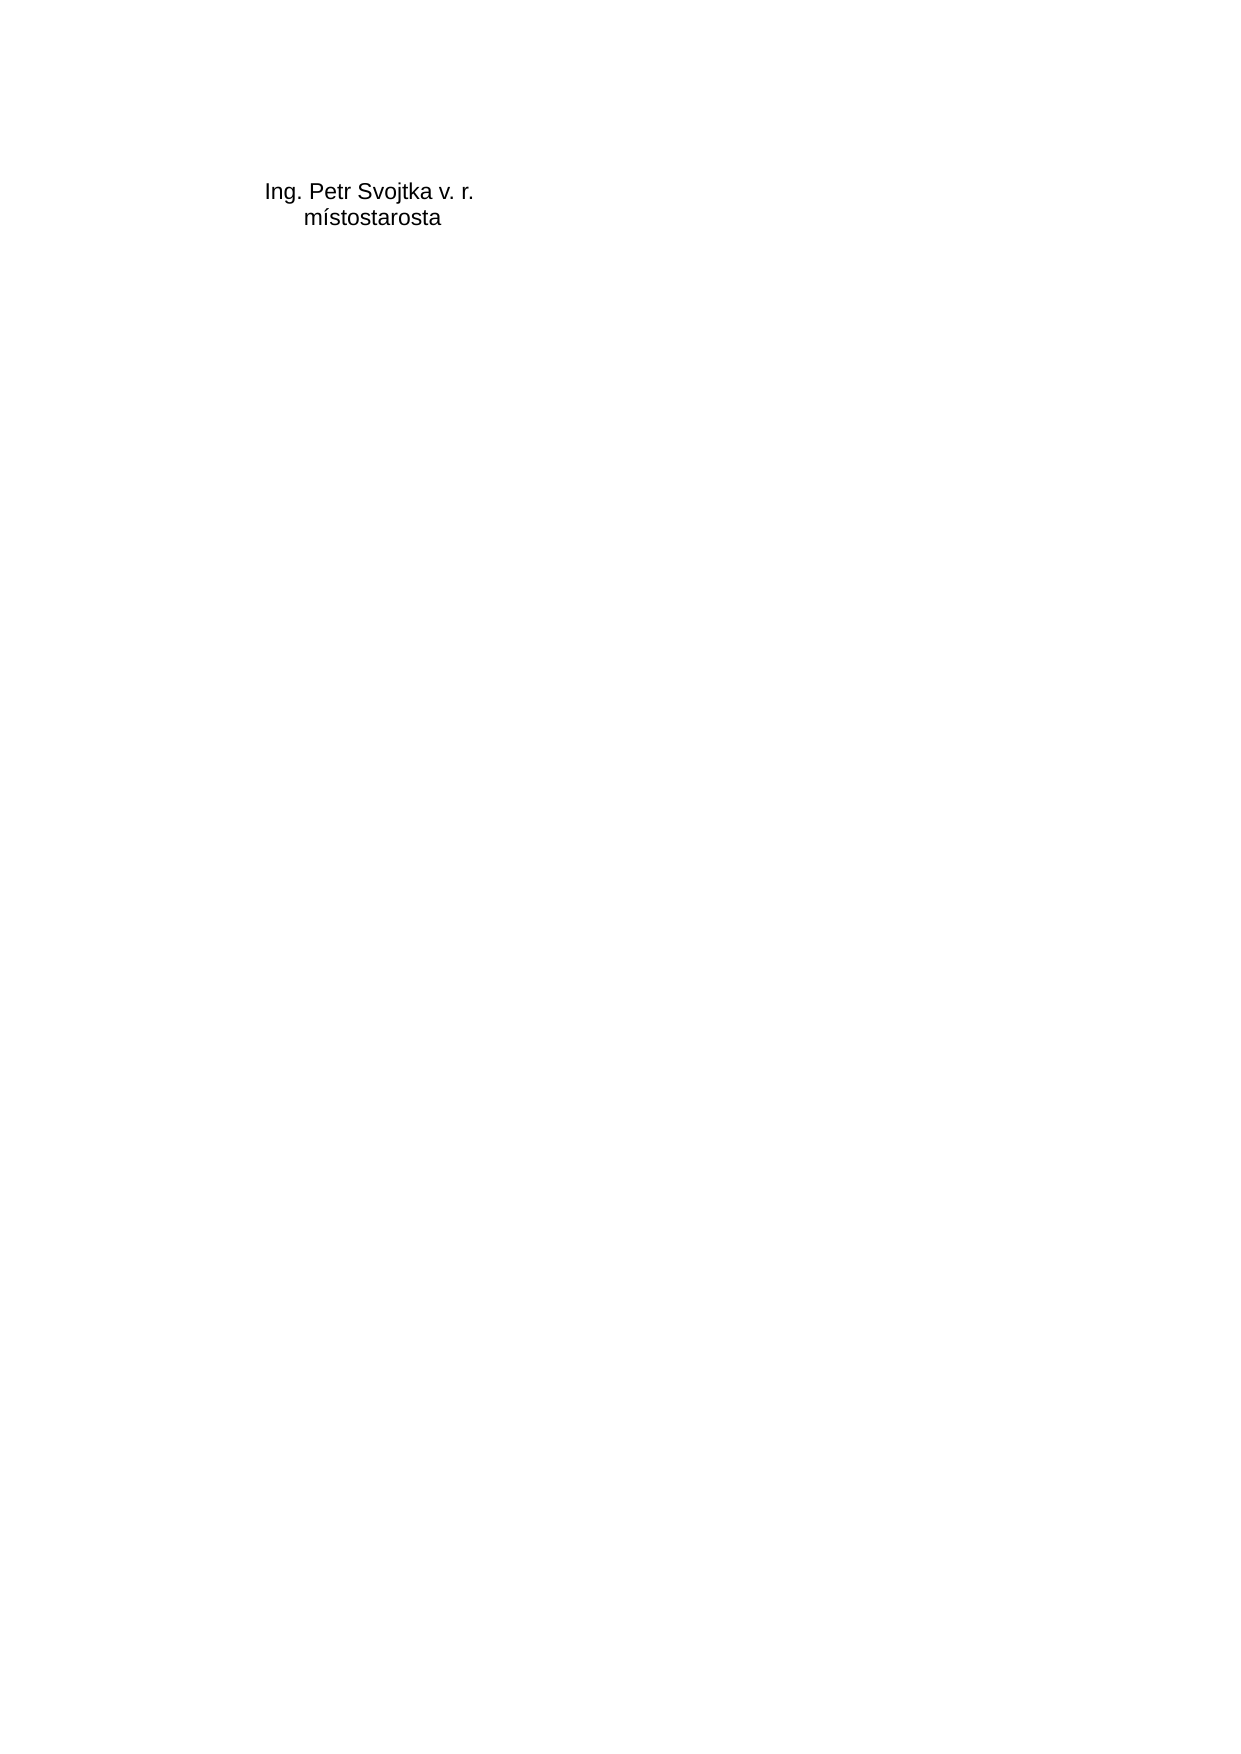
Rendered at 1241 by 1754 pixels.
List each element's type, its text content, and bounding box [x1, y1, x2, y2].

table_cell Ing. Petr Svojtka v. r. místostarosta [118, 118, 620, 236]
table_cell [620, 118, 1122, 236]
